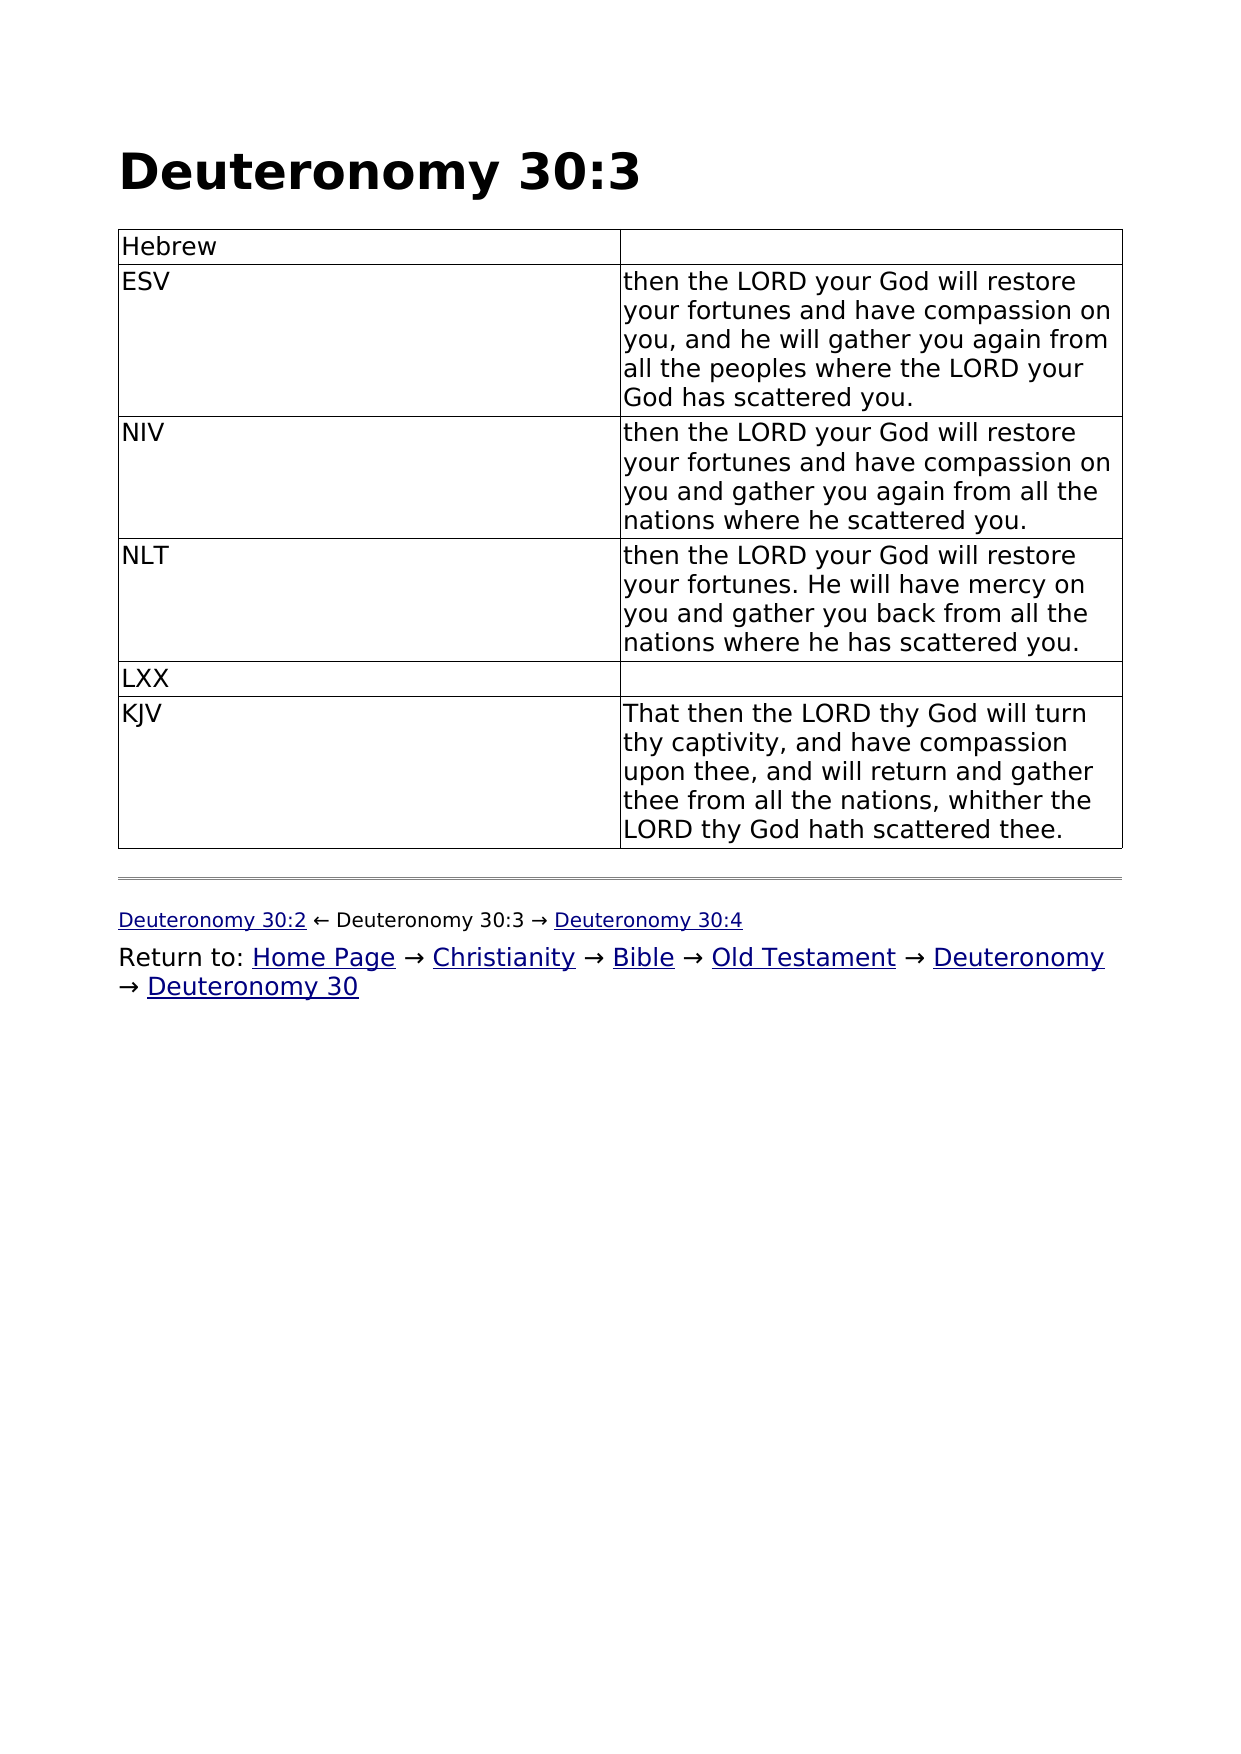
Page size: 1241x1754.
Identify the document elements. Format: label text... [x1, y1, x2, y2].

table_cell NIV [119, 417, 620, 538]
table_cell then the LORD your God will restore your fortunes and have compassion on you, and he will gather you again from all the peoples where the LORD your God has scattered you. [621, 265, 1122, 416]
text Return to: Home Page → Christianity → Bible → Old Testament → Deuteronomy → Deuteronomy 30 [118, 943, 1122, 1001]
text Deuteronomy 30:2 ← Deuteronomy 30:3 → Deuteronomy 30:4 [118, 909, 1122, 943]
table_cell then the LORD your God will restore your fortunes and have compassion on you and gather you again from all the nations where he scattered you. [621, 417, 1122, 538]
table_cell ESV [119, 265, 620, 416]
table_header [621, 230, 1122, 264]
table_cell LXX [119, 662, 620, 696]
table_cell then the LORD your God will restore your fortunes. He will have mercy on you and gather you back from all the nations where he has scattered you. [621, 539, 1122, 661]
table_cell [621, 662, 1122, 696]
subtitle Deuteronomy 30:3 [118, 143, 1122, 201]
table_cell NLT [119, 539, 620, 661]
table_cell That then the LORD thy God will turn thy captivity, and have compassion upon thee, and will return and gather thee from all the nations, whither the LORD thy God hath scattered thee. [621, 697, 1122, 848]
table_header Hebrew [119, 230, 620, 264]
table_cell KJV [119, 697, 620, 848]
